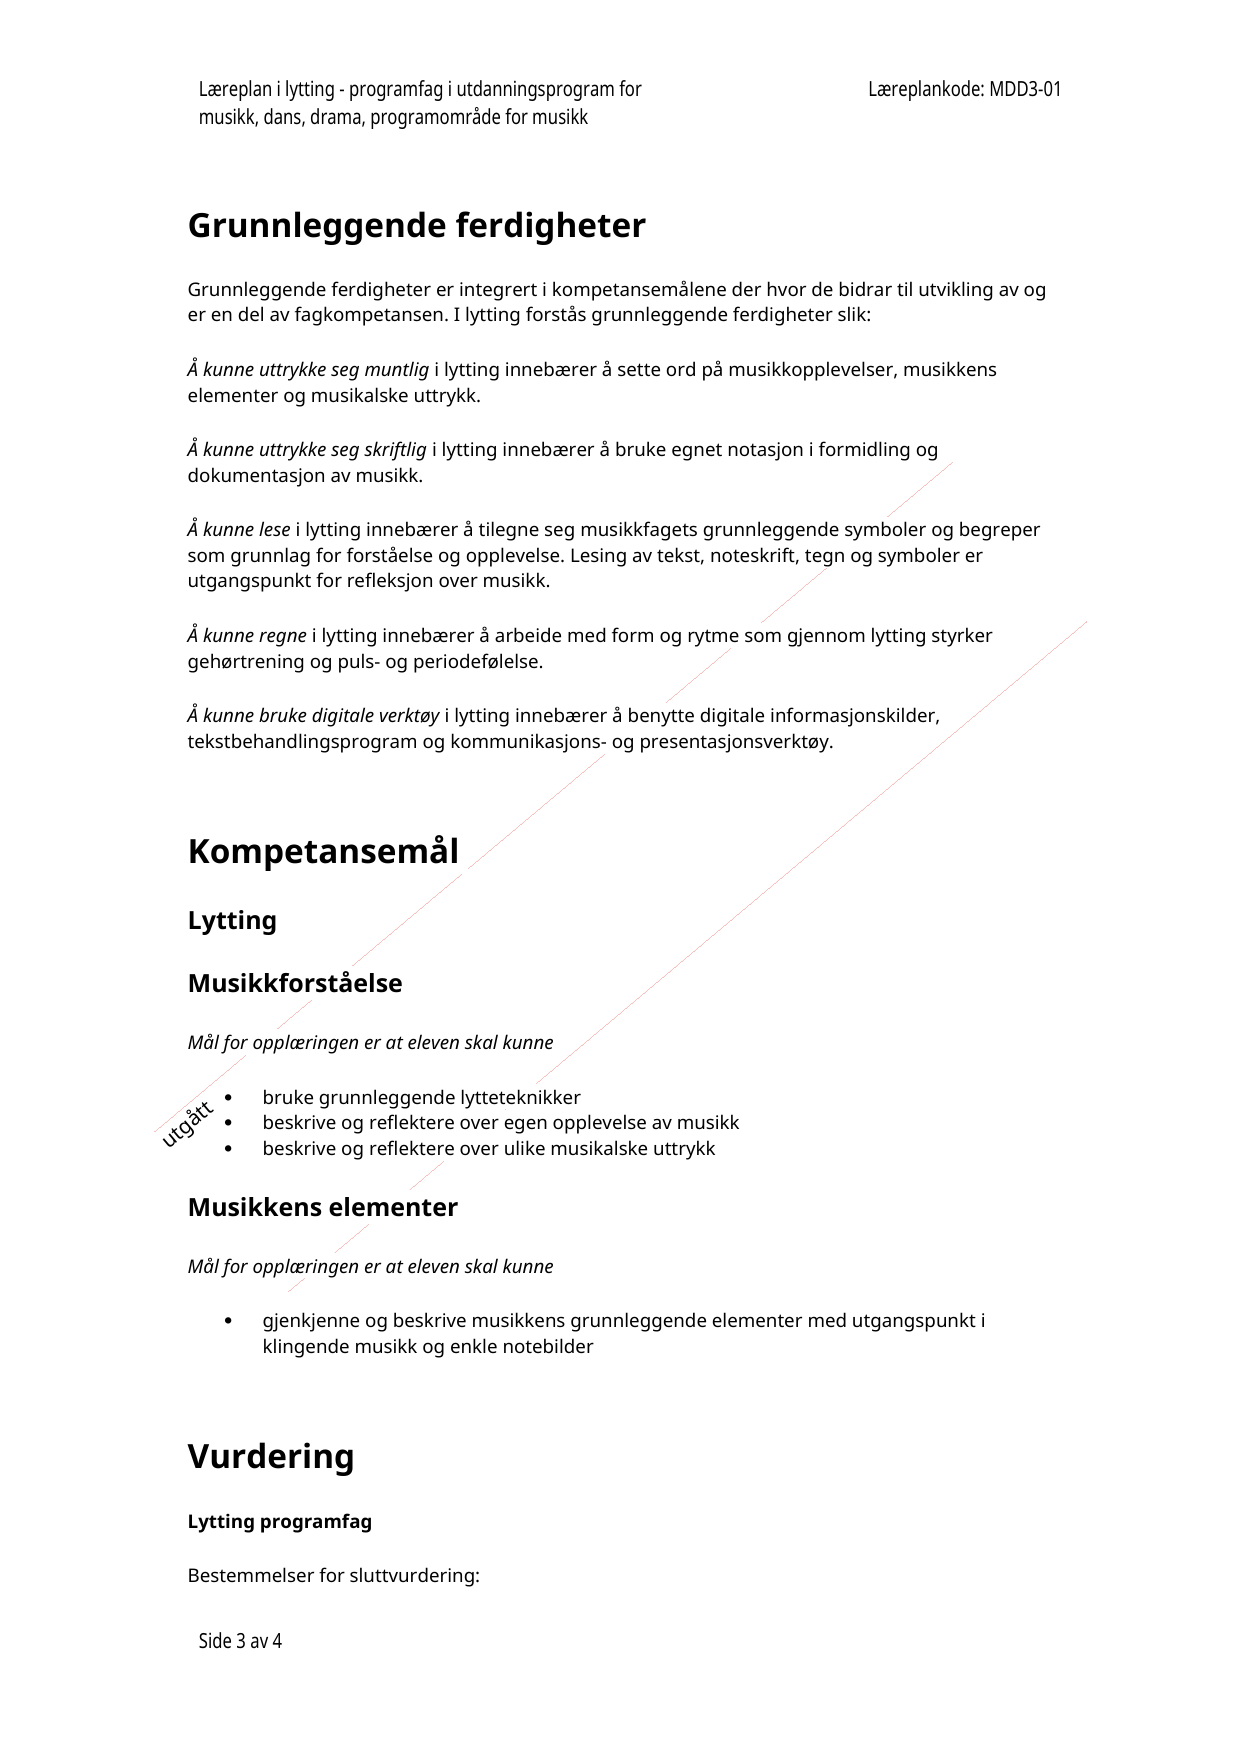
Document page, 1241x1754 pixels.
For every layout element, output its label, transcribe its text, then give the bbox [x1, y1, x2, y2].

subtitle Lytting [712, 903, 1053, 937]
list bruke grunnleggende lytteteknikker [225, 1084, 263, 1109]
list bruke grunnleggende lytteteknikker [581, 1084, 1053, 1109]
text Lytting programfag [372, 1508, 1053, 1533]
list egen opplevelse av musikk [506, 1109, 1053, 1135]
subtitle Musikkens elementer [458, 1190, 1053, 1224]
text Å kunne regne i lytting innebærer å arbeide med form og rytme som gjennom lytting styrker gehørtrening og puls- og periodefølelse. [703, 622, 1053, 673]
subtitle Kompetansemål [468, 783, 893, 874]
text Grunnleggende ferdigheter er integrert i kompetansemålene der hvor de bidrar til utvikling av og er en del av fagkompetansen. I lytting forstås grunnleggende ferdigheter slik: [872, 276, 1053, 327]
subtitle Musikkforståelse [637, 966, 1053, 1000]
text Å kunne uttrykke seg skriftlig i lytting innebærer å bruke egnet notasjon i formidling og dokumentasjon av musikk. [423, 437, 1053, 488]
text Å kunne bruke digitale verktøy i lytting innebærer å benytte digitale informasjonskilder, tekstbehandlingsprogram og kommunikasjons- og presentasjonsverktøy. [931, 703, 1053, 754]
subtitle Kompetansemål [788, 783, 1053, 874]
text Å kunne regne i lytting innebærer å arbeide med form og rytme som gjennom lytting styrker gehørtrening og puls- og periodefølelse. [544, 648, 729, 673]
text Å kunne lese i lytting innebærer å tilegne seg musikkfagets grunnleggende symboler og begreper som grunnlag for forståelse og opplevelse. Lesing av tekst, noteskrift, tegn og symboler er utgangspunkt for refleksjon over musikk. [551, 568, 825, 593]
list beskrive og reflektere over ulike musikalske uttrykk [716, 1135, 1053, 1161]
subtitle Vurdering [364, 1388, 1053, 1479]
text Å kunne bruke digitale verktøy i lytting innebærer å benytte digitale informasjonskilder, tekstbehandlingsprogram og kommunikasjons- og presentasjonsverktøy. [834, 703, 988, 754]
subtitle Musikkforståelse [403, 966, 675, 1000]
text Mål for opplæringen er at eleven skal kunne [572, 1029, 1053, 1055]
subtitle Lytting [388, 903, 750, 937]
text Bestemmelser for sluttvurdering: [480, 1563, 1053, 1588]
text Mål for opplæringen er at eleven skal kunne [561, 1029, 599, 1055]
subtitle Kompetansemål [468, 783, 568, 867]
list gjenkjenne og beskrive musikkens grunnleggende elementer med utgangspunkt i klingende musikk og enkle notebilder [599, 1308, 1053, 1359]
text Å kunne uttrykke seg muntlig i lytting innebærer å sette ord på musikkopplevelser, musikkens elementer og musikalske uttrykk. [481, 356, 1053, 407]
list beskrive og reflektere over [225, 1109, 504, 1135]
text Å kunne lese i lytting innebærer å tilegne seg musikkfagets grunnleggende symboler og begreper som grunnlag for forståelse og opplevelse. Lesing av tekst, noteskrift, tegn og symboler er utgangspunkt for refleksjon over musikk. [798, 517, 1053, 593]
subtitle Grunnleggende ferdigheter [655, 156, 1053, 247]
text Mål for opplæringen er at eleven skal kunne [561, 1253, 1053, 1278]
subtitle Lytting [277, 903, 425, 937]
